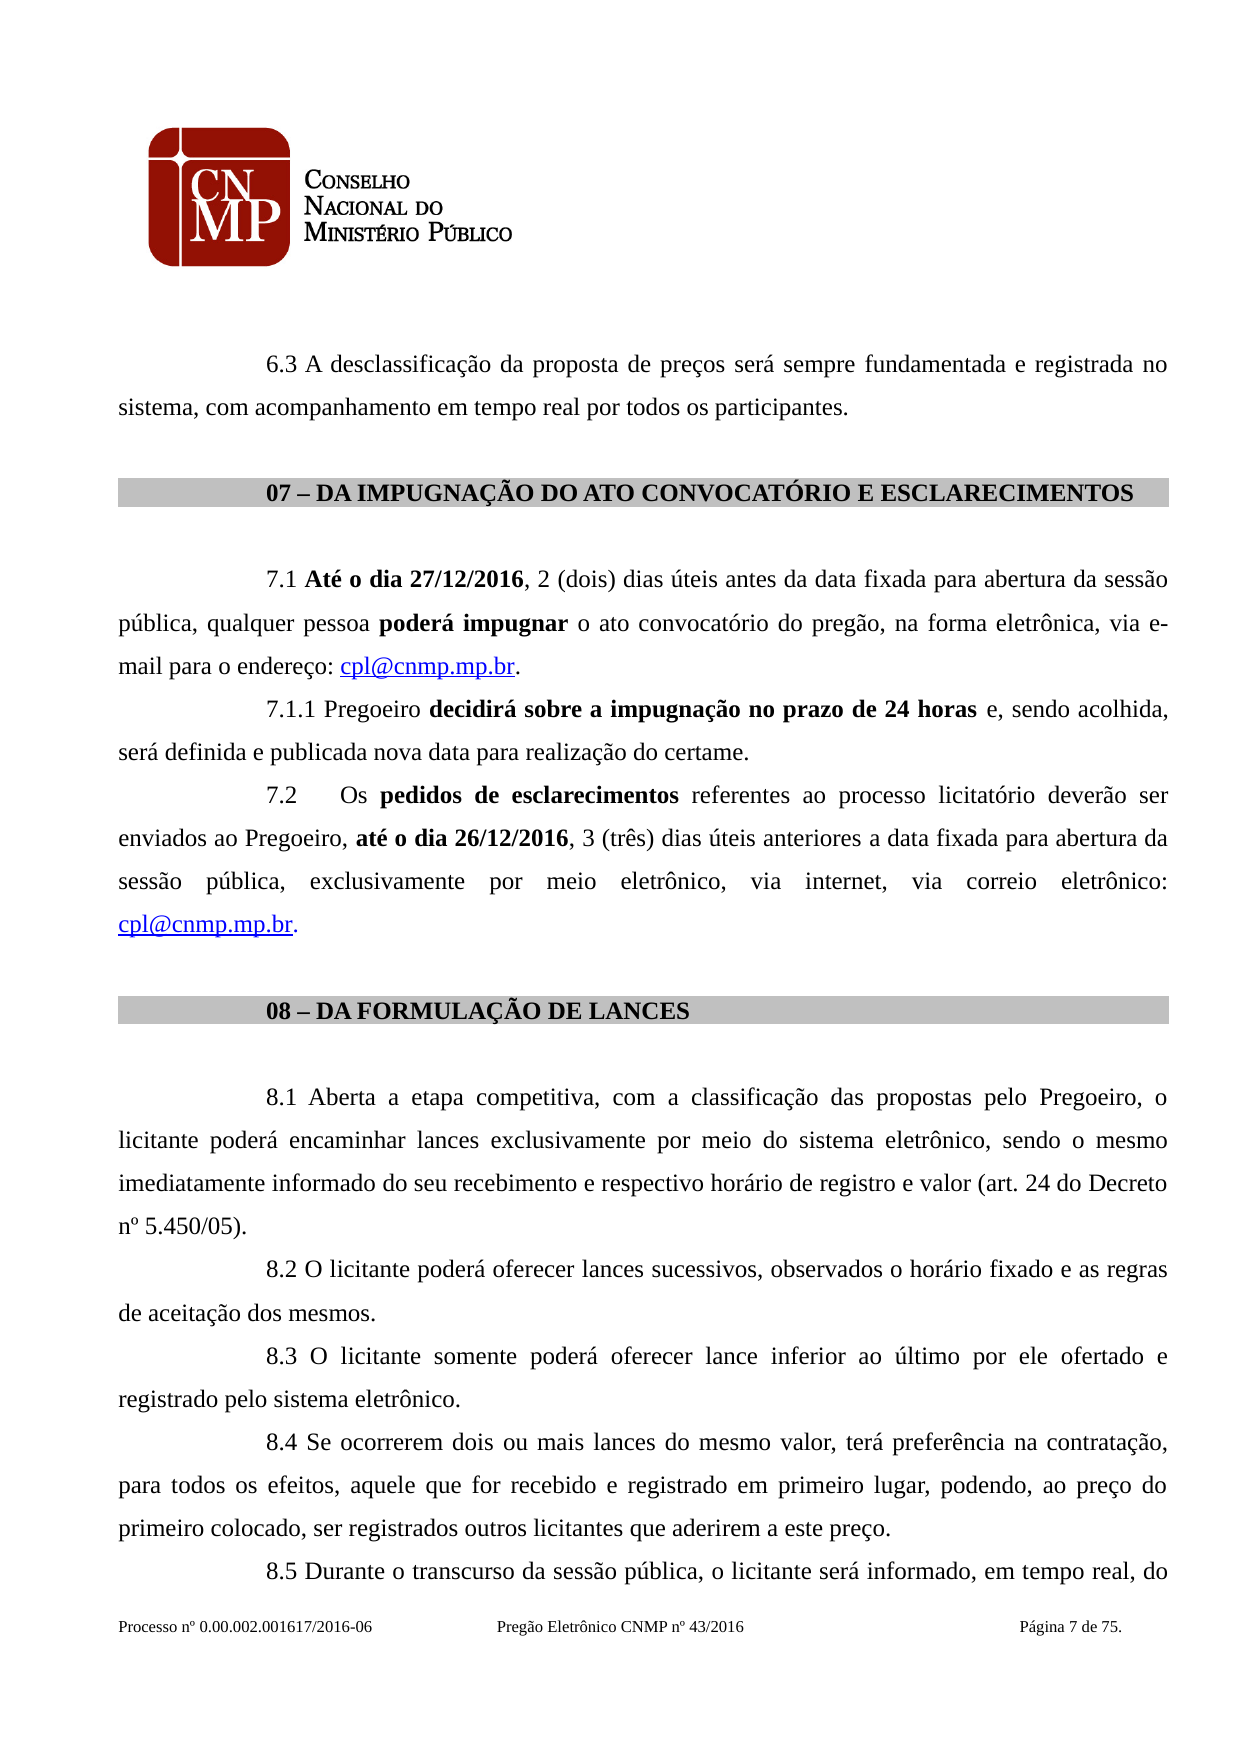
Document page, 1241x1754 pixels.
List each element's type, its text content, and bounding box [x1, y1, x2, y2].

text 8.2 O licitante poderá oferecer lances sucessivos, observados o horário fixado e as regras de aceitação dos mesmos. [118, 1254, 1169, 1326]
text 7.1 Até o dia 27/12/2016, 2 (dois) dias úteis antes da data fixada para abertura da sessão pública, qualquer pessoa poderá impugnar o ato convocatório do pregão, na forma eletrônica, via e-mail para o endereço: cpl@cnmp.mp.br. [118, 564, 1169, 679]
text 6.3 A desclassificação da proposta de preços será sempre fundamentada e registrada no sistema, com acompanhamento em tempo real por todos os participantes. [118, 349, 1169, 421]
text 8.3 O licitante somente poderá oferecer lance inferior ao último por ele ofertado e registrado pelo sistema eletrônico. [118, 1341, 1169, 1413]
subtitle 08 – DA FORMULAÇÃO DE LANCES [118, 996, 1169, 1024]
text 8.1 Aberta a etapa competitiva, com a classificação das propostas pelo Pregoeiro, o licitante poderá encaminhar lances exclusivamente por meio do sistema eletrônico, sendo o mesmo imediatamente informado do seu recebimento e respectivo horário de registro e valor (art. 24 do Decreto nº 5.450/05). [118, 1082, 1169, 1240]
text 7.1.1 Pregoeiro decidirá sobre a impugnação no prazo de 24 horas e, sendo acolhida, será definida e publicada nova data para realização do certame. [118, 694, 1169, 766]
picture [124, 105, 528, 288]
text 8.4 Se ocorrerem dois ou mais lances do mesmo valor, terá preferência na contratação, para todos os efeitos, aquele que for recebido e registrado em primeiro lugar, podendo, ao preço do primeiro colocado, ser registrados outros licitantes que aderirem a este preço. [118, 1427, 1169, 1542]
text 8.5 Durante o transcurso da sessão pública, o licitante será informado, em tempo real, do [118, 1556, 1169, 1585]
list Os pedidos de esclarecimentos referentes ao processo licitatório deverão ser enviados ao Pregoeiro, até o dia 26/12/2016, 3 (três) dias úteis anteriores a data fixada para abertura da sessão pública, exclusivamente por meio eletrônico, via internet, via correio eletrônico: cpl@cnmp.mp.br. [118, 780, 1169, 938]
subtitle 07 – DA IMPUGNAÇÃO DO ATO CONVOCATÓRIO E ESCLARECIMENTOS [118, 478, 1169, 507]
